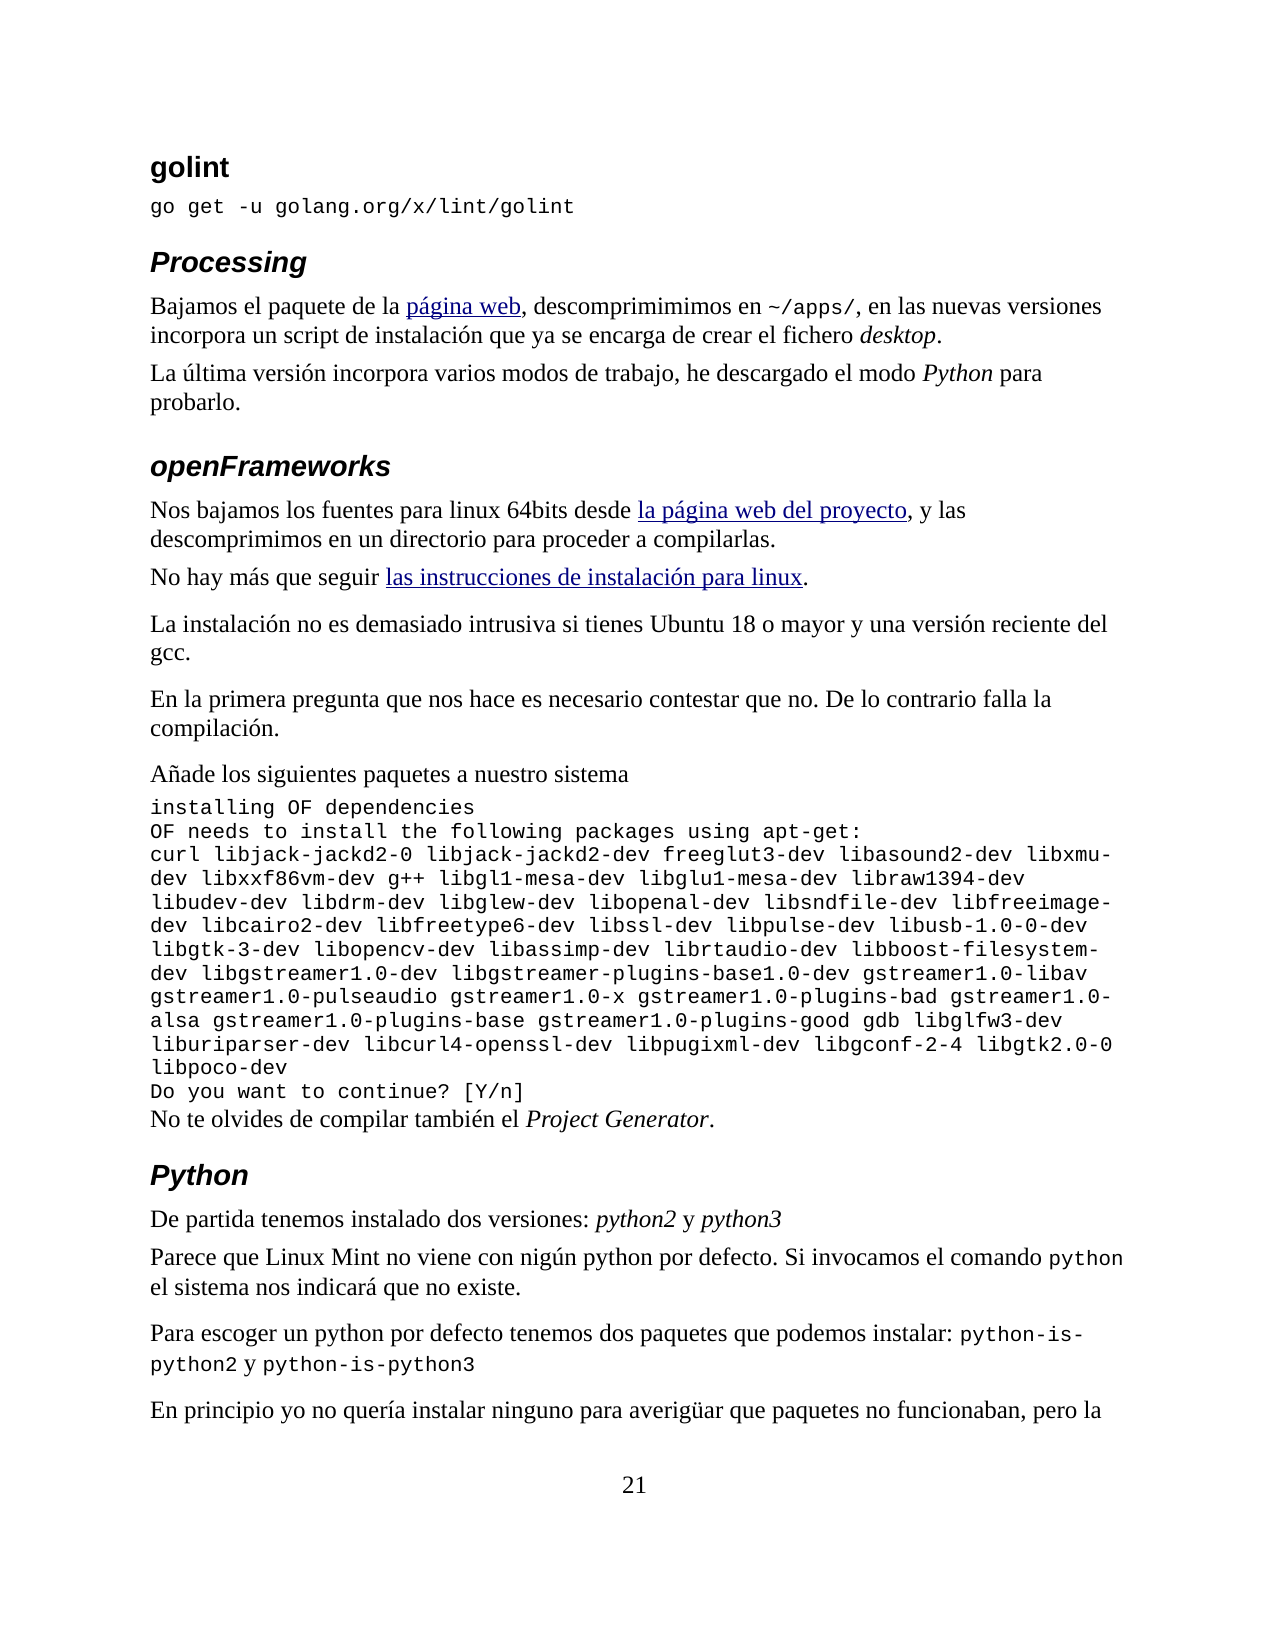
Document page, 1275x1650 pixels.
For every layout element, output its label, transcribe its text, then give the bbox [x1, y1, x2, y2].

text Parece que Linux Mint no viene con nigún python por defecto. Si invocamos el comando python el sistema nos indicará que no existe. [150, 1242, 1125, 1300]
text Do you want to continue? [Y/n] [150, 1081, 1125, 1104]
text No hay más que seguir las instrucciones de instalación para linux. [150, 562, 1125, 591]
text Añade los siguientes paquetes a nuestro sistema [150, 759, 1125, 788]
text Bajamos el paquete de la página web, descomprimimimos en ~/apps/, en las nuevas versiones incorpora un script de instalación que ya se encarga de crear el fichero desktop. [150, 291, 1125, 349]
text En principio yo no quería instalar ninguno para averigüar que paquetes no funcionaban, pero la [150, 1395, 1125, 1424]
text La instalación no es demasiado intrusiva si tienes Ubuntu 18 o mayor y una versión reciente del gcc. [150, 609, 1125, 666]
text La última versión incorpora varios modos de trabajo, he descargado el modo Python para probarlo. [150, 358, 1125, 416]
text En la primera pregunta que nos hace es necesario contestar que no. De lo contrario falla la compilación. [150, 684, 1125, 742]
subtitle golint [150, 150, 1125, 183]
text installing OF dependencies [150, 797, 1125, 821]
text De partida tenemos instalado dos versiones: python2 y python3 [150, 1204, 1125, 1233]
text go get -u golang.org/x/lint/golint [150, 196, 1125, 220]
text curl libjack-jackd2-0 libjack-jackd2-dev freeglut3-dev libasound2-dev libxmu-dev libxxf86vm-dev g++ libgl1-mesa-dev libglu1-mesa-dev libraw1394-dev libudev-dev libdrm-dev libglew-dev libopenal-dev libsndfile-dev libfreeimage-dev libcairo2-dev libfreetype6-dev libssl-dev libpulse-dev libusb-1.0-0-dev libgtk-3-dev libopencv-dev libassimp-dev librtaudio-dev libboost-filesystem-dev libgstreamer1.0-dev libgstreamer-plugins-base1.0-dev gstreamer1.0-libav gstreamer1.0-pulseaudio gstreamer1.0-x gstreamer1.0-plugins-bad gstreamer1.0-alsa gstreamer1.0-plugins-base gstreamer1.0-plugins-good gdb libglfw3-dev liburiparser-dev libcurl4-openssl-dev libpugixml-dev libgconf-2-4 libgtk2.0-0 libpoco-dev [150, 844, 1125, 1081]
subtitle openFrameworks [150, 449, 1125, 483]
text No te olvides de compilar también el Project Generator. [150, 1104, 1125, 1133]
text OF needs to install the following packages using apt-get: [150, 821, 1125, 844]
text Nos bajamos los fuentes para linux 64bits desde la página web del proyecto, y las descomprimimos en un directorio para proceder a compilarlas. [150, 496, 1125, 553]
subtitle Processing [150, 245, 1125, 278]
subtitle Python [150, 1158, 1125, 1192]
text Para escoger un python por defecto tenemos dos paquetes que podemos instalar: python-is-python2 y python-is-python3 [150, 1318, 1125, 1377]
